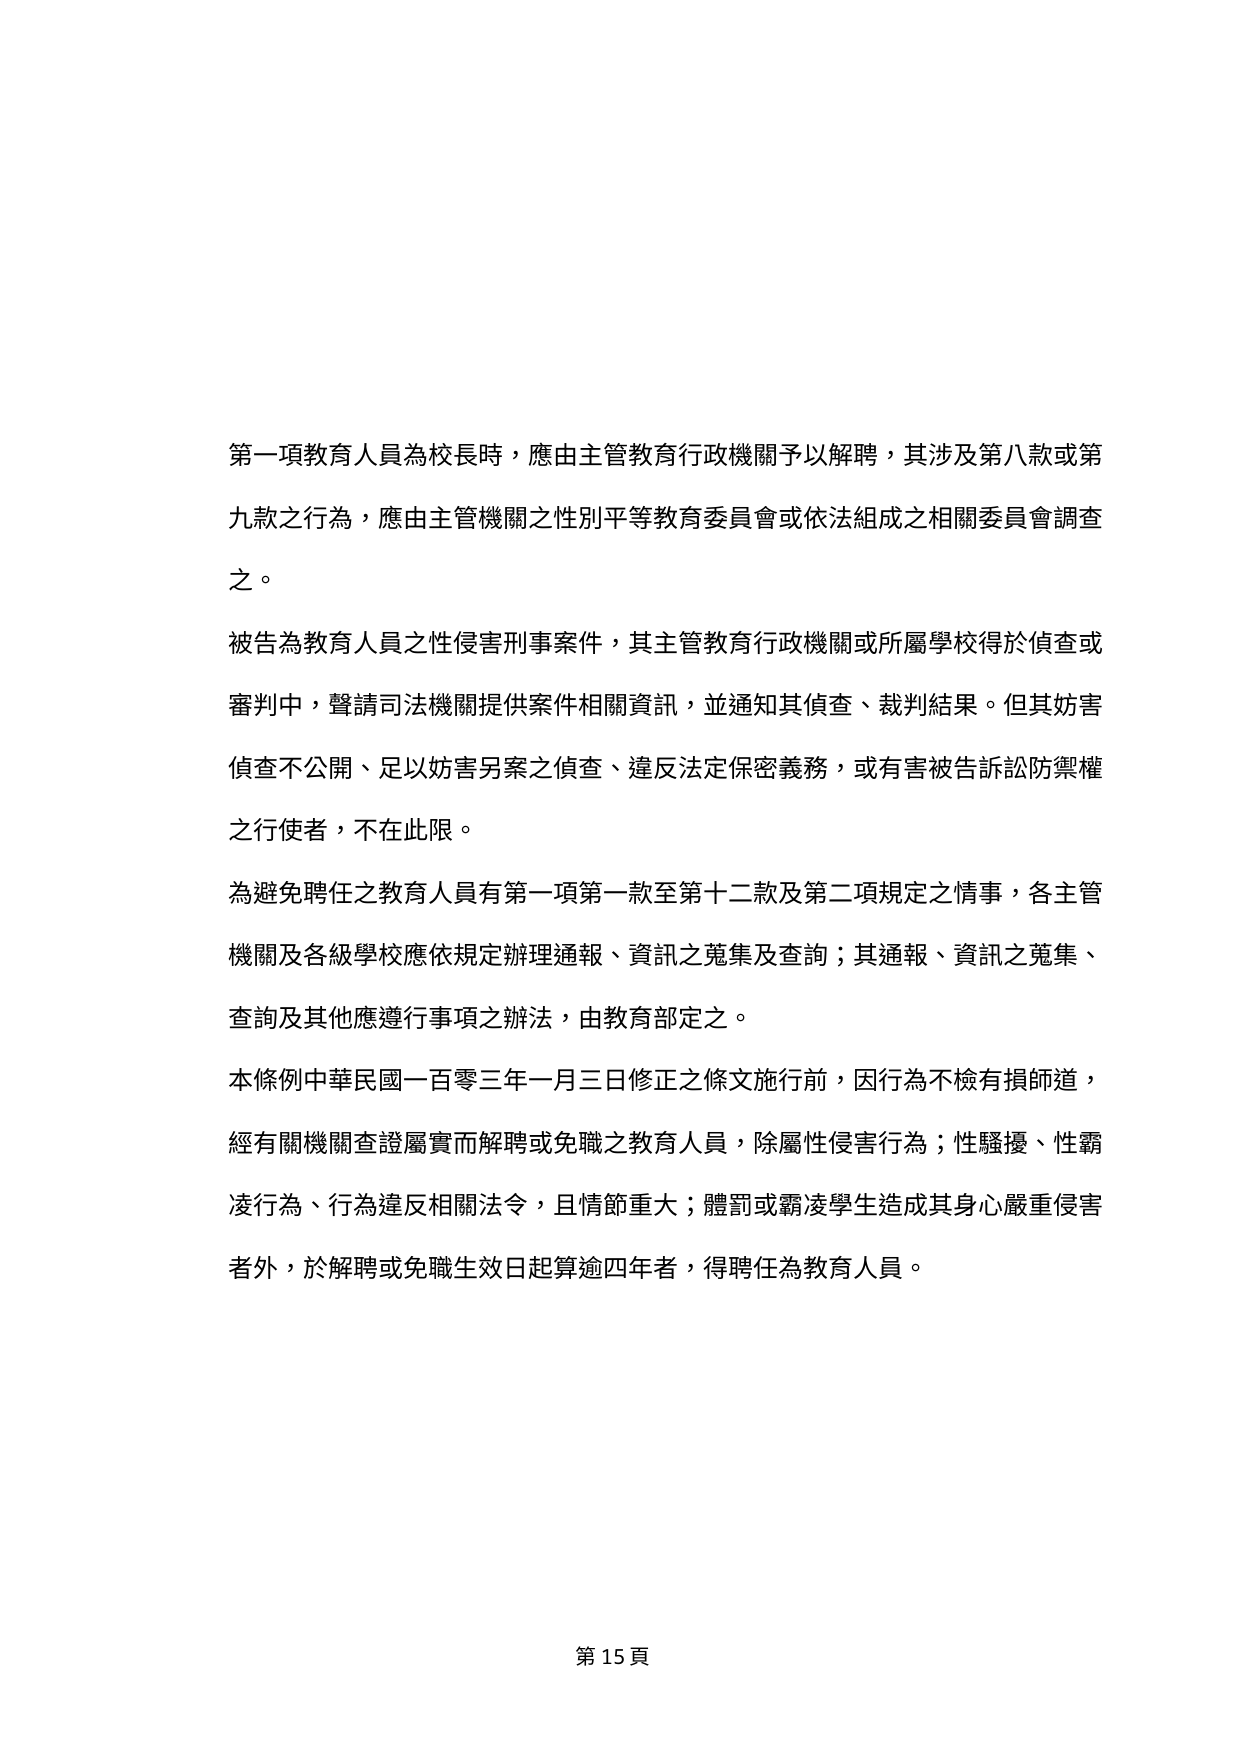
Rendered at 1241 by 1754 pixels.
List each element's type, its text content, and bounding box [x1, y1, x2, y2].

text 第一項教育人員為校長時，應由主管教育行政機關予以解聘，其涉及第八款或第九款之行為，應由主管機關之性別平等教育委員會或依法組成之相關委員會調查之。 [229, 412, 1107, 600]
text 被告為教育人員之性侵害刑事案件，其主管教育行政機關或所屬學校得於偵查或審判中，聲請司法機關提供案件相關資訊，並通知其偵查、裁判結果。但其妨害偵查不公開、足以妨害另案之偵查、違反法定保密義務，或有害被告訴訟防禦權之行使者，不在此限。 [229, 600, 1107, 850]
text 為避免聘任之教育人員有第一項第一款至第十二款及第二項規定之情事，各主管機關及各級學校應依規定辦理通報、資訊之蒐集及查詢；其通報、資訊之蒐集、查詢及其他應遵行事項之辦法，由教育部定之。 [229, 850, 1107, 1037]
text 本條例中華民國一百零三年一月三日修正之條文施行前，因行為不檢有損師道，經有關機關查證屬實而解聘或免職之教育人員，除屬性侵害行為；性騷擾、性霸凌行為、行為違反相關法令，且情節重大；體罰或霸凌學生造成其身心嚴重侵害者外，於解聘或免職生效日起算逾四年者，得聘任為教育人員。 [229, 1037, 1107, 1287]
